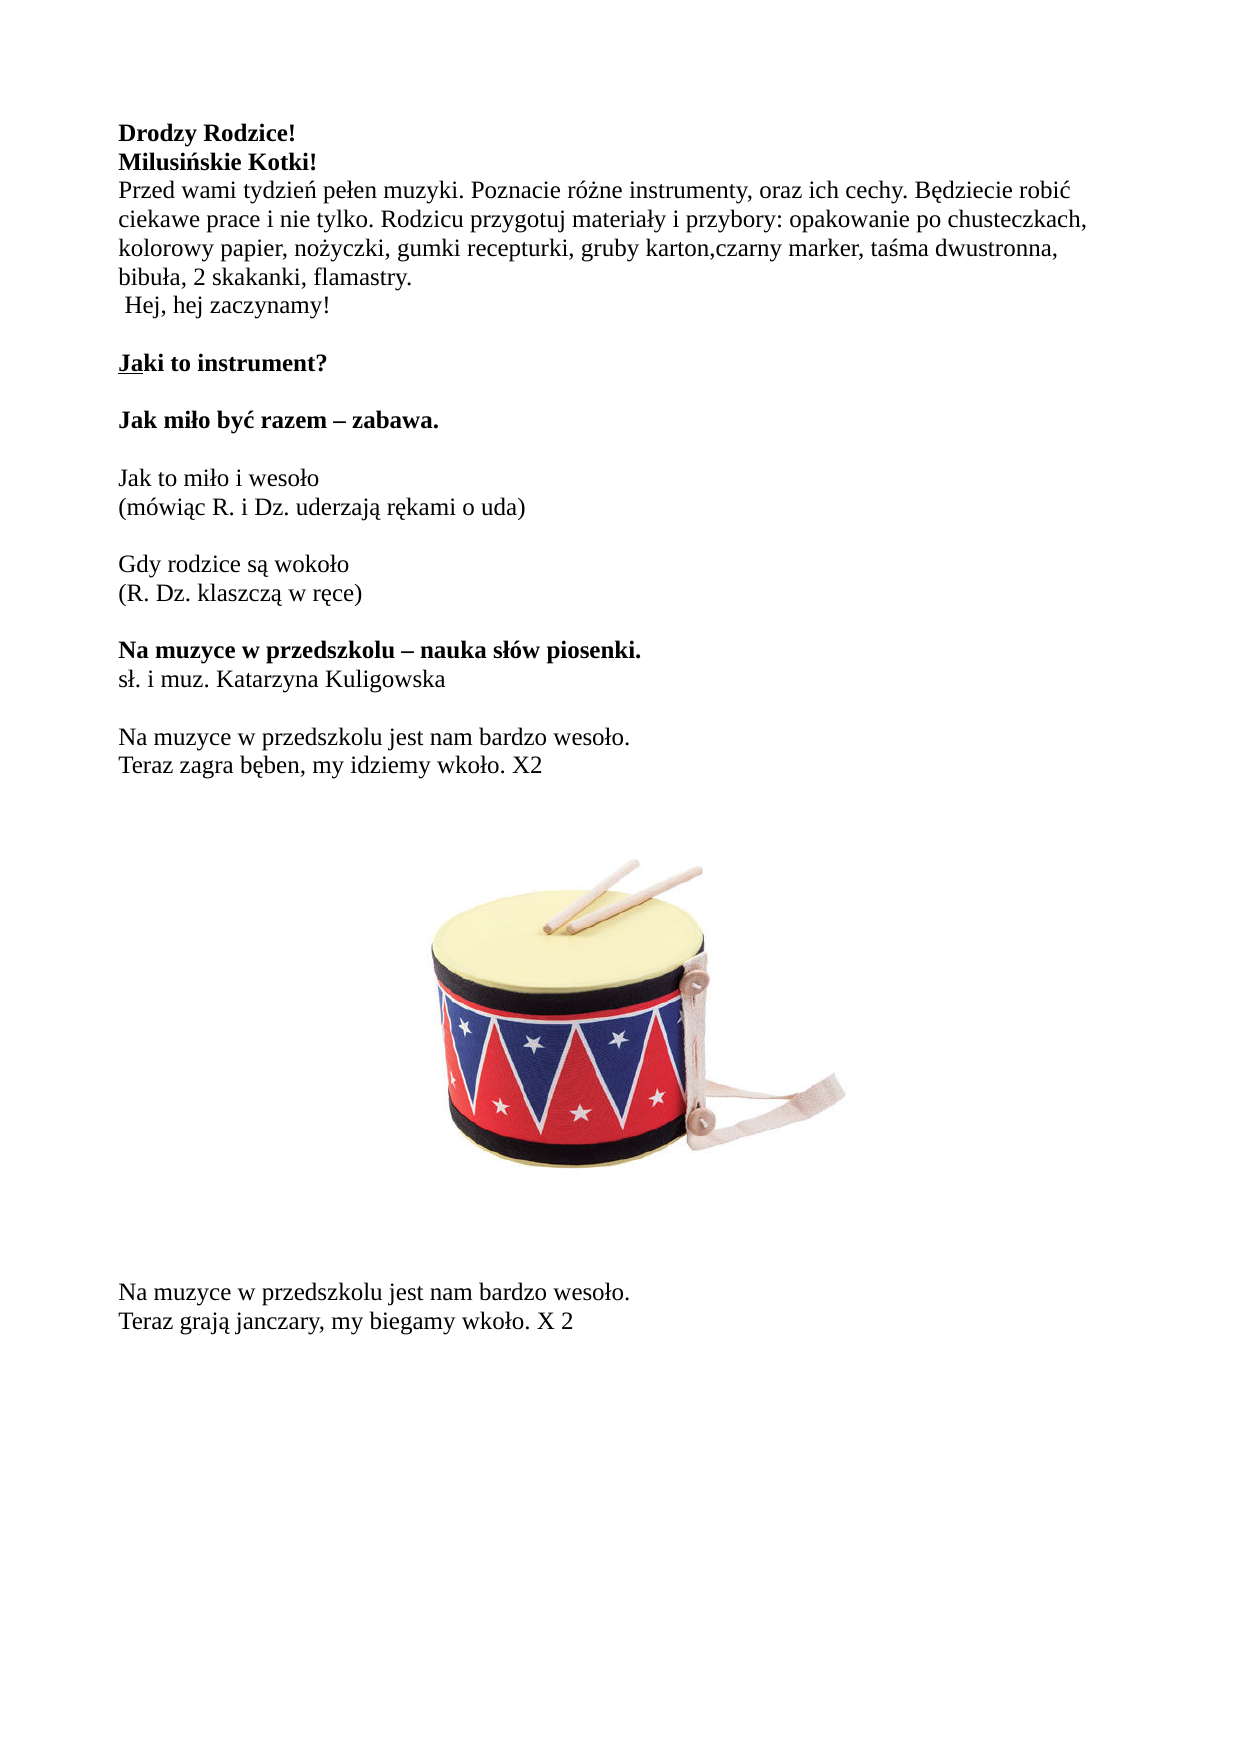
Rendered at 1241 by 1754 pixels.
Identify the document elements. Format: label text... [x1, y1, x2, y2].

picture [380, 808, 860, 1249]
text Teraz grają janczary, my biegamy wkoło. X 2 [118, 1306, 1122, 1335]
text Jak to miło i wesoło [118, 463, 1122, 492]
text Hej, hej zaczynamy! [118, 291, 1122, 319]
text Przed wami tydzień pełen muzyki. Poznacie różne instrumenty, oraz ich cechy. Będziecie robić ciekawe prace i nie tylko. Rodzicu przygotuj materiały i przybory: opakowanie po chusteczkach, kolorowy papier, nożyczki, gumki recepturki, gruby karton,czarny marker, taśma dwustronna, bibuła, 2 skakanki, flamastry. [118, 176, 1122, 291]
text Milusińskie Kotki! [118, 147, 1122, 176]
text sł. i muz. Katarzyna Kuligowska [118, 664, 1122, 693]
text (mówiąc R. i Dz. uderzają rękami o uda) [118, 492, 1122, 521]
text Na muzyce w przedszkolu – nauka słów piosenki. [118, 636, 1122, 664]
text Na muzyce w przedszkolu jest nam bardzo wesoło. [118, 722, 1122, 751]
text Jak miło być razem – zabawa. [118, 406, 1122, 434]
text Jaki to instrument? [118, 348, 1122, 377]
text Teraz zagra bęben, my idziemy wkoło. X2 [118, 751, 1122, 779]
text Na muzyce w przedszkolu jest nam bardzo wesoło. [118, 1277, 1122, 1306]
text Drodzy Rodzice! [118, 118, 1122, 147]
text (R. Dz. klaszczą w ręce) [118, 578, 1122, 607]
text Gdy rodzice są wokoło [118, 549, 1122, 578]
